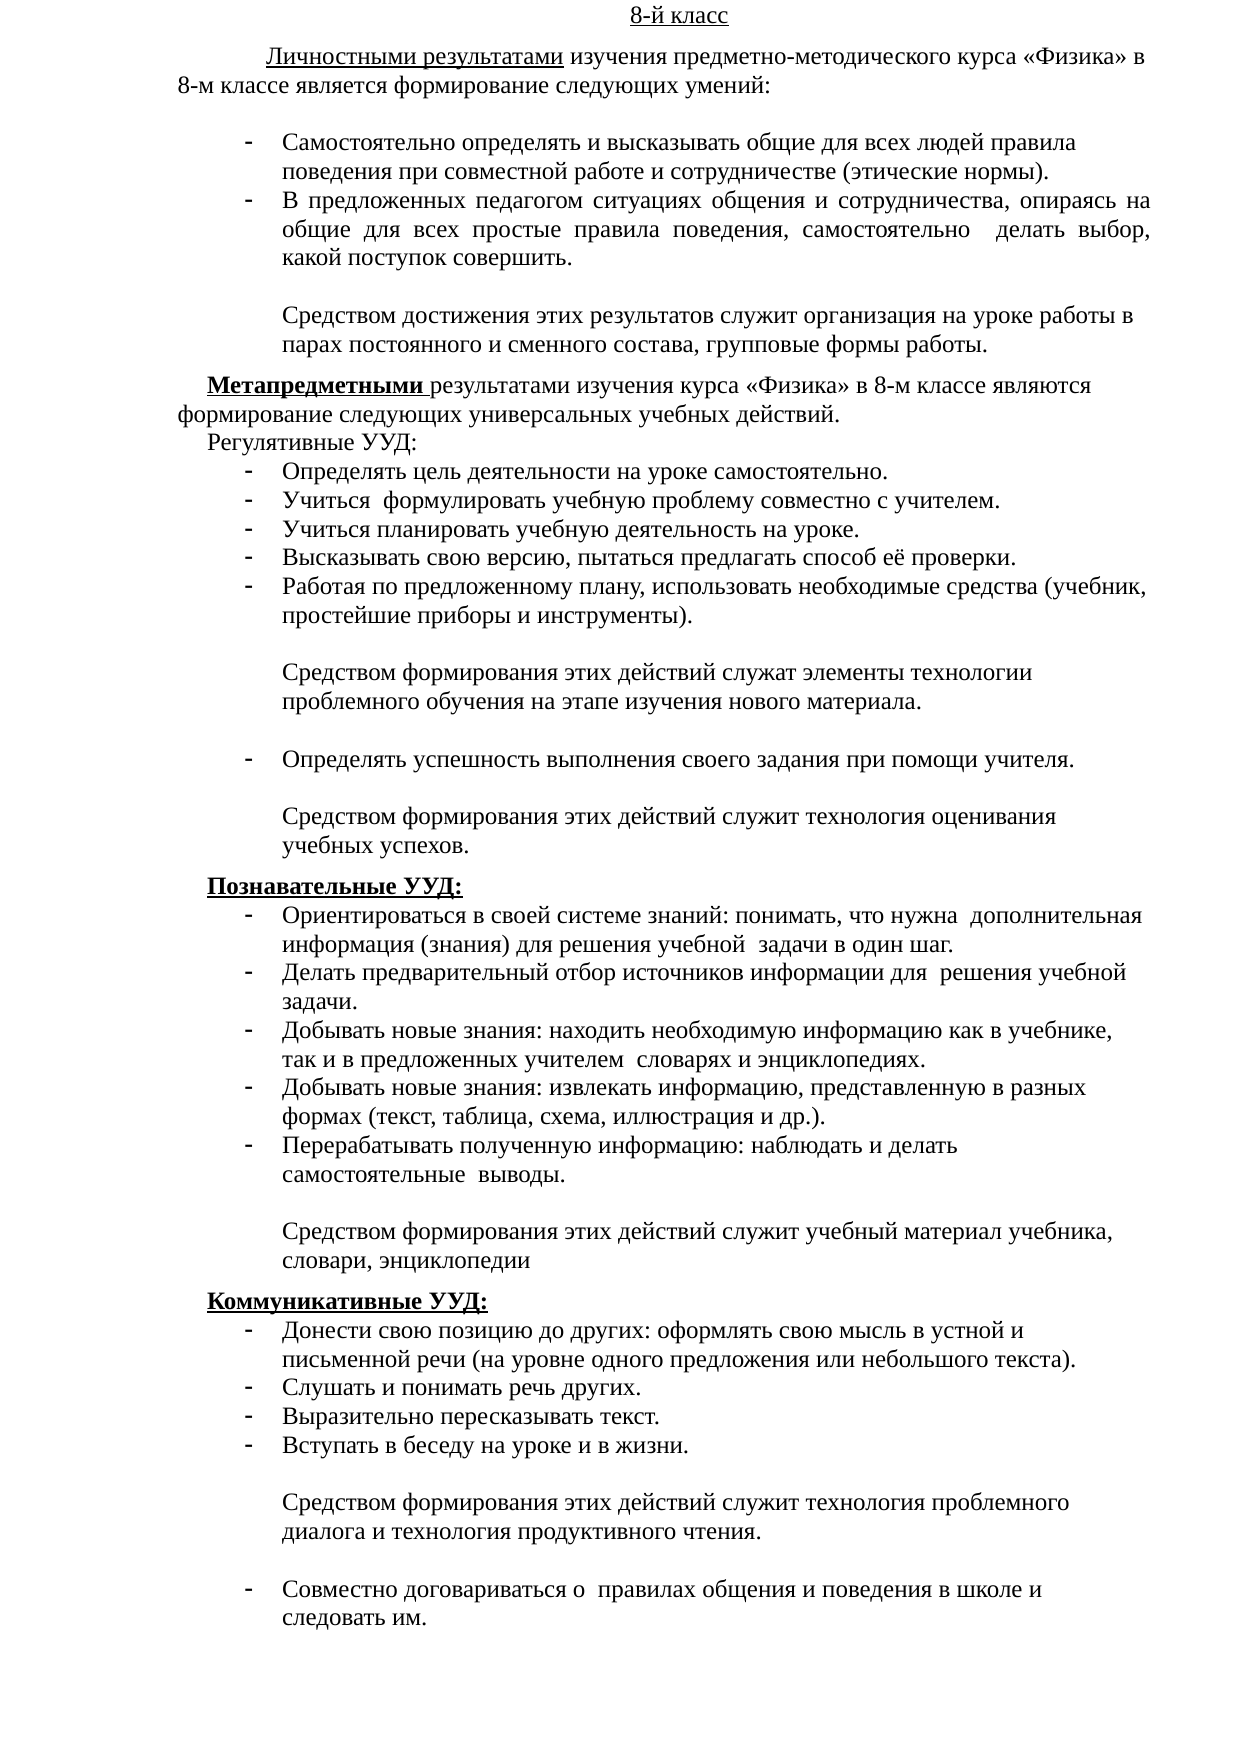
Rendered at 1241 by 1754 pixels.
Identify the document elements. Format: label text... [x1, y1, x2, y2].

list Учиться планировать учебную деятельность на уроке. [244, 514, 1152, 542]
list Донести свою позицию до других: оформлять свою мысль в устной и письменной речи (на уровне одного предложения или небольшого текста). [244, 1315, 1152, 1372]
text 8-й класс [177, 0, 1152, 29]
list Слушать и понимать речь других. [244, 1372, 1152, 1401]
list В предложенных педагогом ситуациях общения и сотрудничества, опираясь на общие для всех простые правила поведения, самостоятельно делать выбор, какой поступок совершить. [244, 185, 1152, 271]
list Определять успешность выполнения своего задания при помощи учителя. [244, 744, 1152, 772]
text Средством формирования этих действий служит технология проблемного диалога и технология продуктивного чтения. [282, 1487, 1152, 1545]
text Средством формирования этих действий служит учебный материал учебника, словари, энциклопедии [282, 1216, 1152, 1274]
text Познавательные УУД: [177, 871, 1152, 900]
text Средством формирования этих действий служит технология оценивания учебных успехов. [282, 801, 1152, 859]
list Выразительно пересказывать текст. [244, 1401, 1152, 1430]
list Средством достижения этих результатов служит организация на уроке работы в парах постоянного и сменного состава, групповые формы работы. [282, 300, 1152, 357]
text Регулятивные УУД: [177, 427, 1152, 456]
list Совместно договариваться о правилах общения и поведения в школе и следовать им. [244, 1574, 1152, 1631]
list Учиться формулировать учебную проблему совместно с учителем. [244, 485, 1152, 514]
list Делать предварительный отбор источников информации для решения учебной задачи. [244, 957, 1152, 1015]
text Метапредметными результатами изучения курса «Физика» в 8-м классе являются формирование следующих универсальных учебных действий. [177, 370, 1152, 427]
list Работая по предложенному плану, использовать необходимые средства (учебник, простейшие приборы и инструменты). [244, 571, 1152, 629]
list Ориентироваться в своей системе знаний: понимать, что нужна дополнительная информация (знания) для решения учебной задачи в один шаг. [244, 900, 1152, 957]
list Средством формирования этих действий служат элементы технологии проблемного обучения на этапе изучения нового материала. [282, 657, 1152, 715]
text Коммуникативные УУД: [177, 1286, 1152, 1315]
list Добывать новые знания: извлекать информацию, представленную в разных формах (текст, таблица, схема, иллюстрация и др.). [244, 1072, 1152, 1130]
list Перерабатывать полученную информацию: наблюдать и делать самостоятельные выводы. [244, 1130, 1152, 1187]
list Определять цель деятельности на уроке самостоятельно. [244, 456, 1152, 485]
list Добывать новые знания: находить необходимую информацию как в учебнике, так и в предложенных учителем словарях и энциклопедиях. [244, 1015, 1152, 1072]
text Личностными результатами изучения предметно-методического курса «Физика» в 8-м классе является формирование следующих умений: [177, 41, 1152, 99]
list Высказывать свою версию, пытаться предлагать способ её проверки. [244, 542, 1152, 571]
list Самостоятельно определять и высказывать общие для всех людей правила поведения при совместной работе и сотрудничестве (этические нормы). [244, 127, 1152, 185]
list Вступать в беседу на уроке и в жизни. [244, 1430, 1152, 1459]
